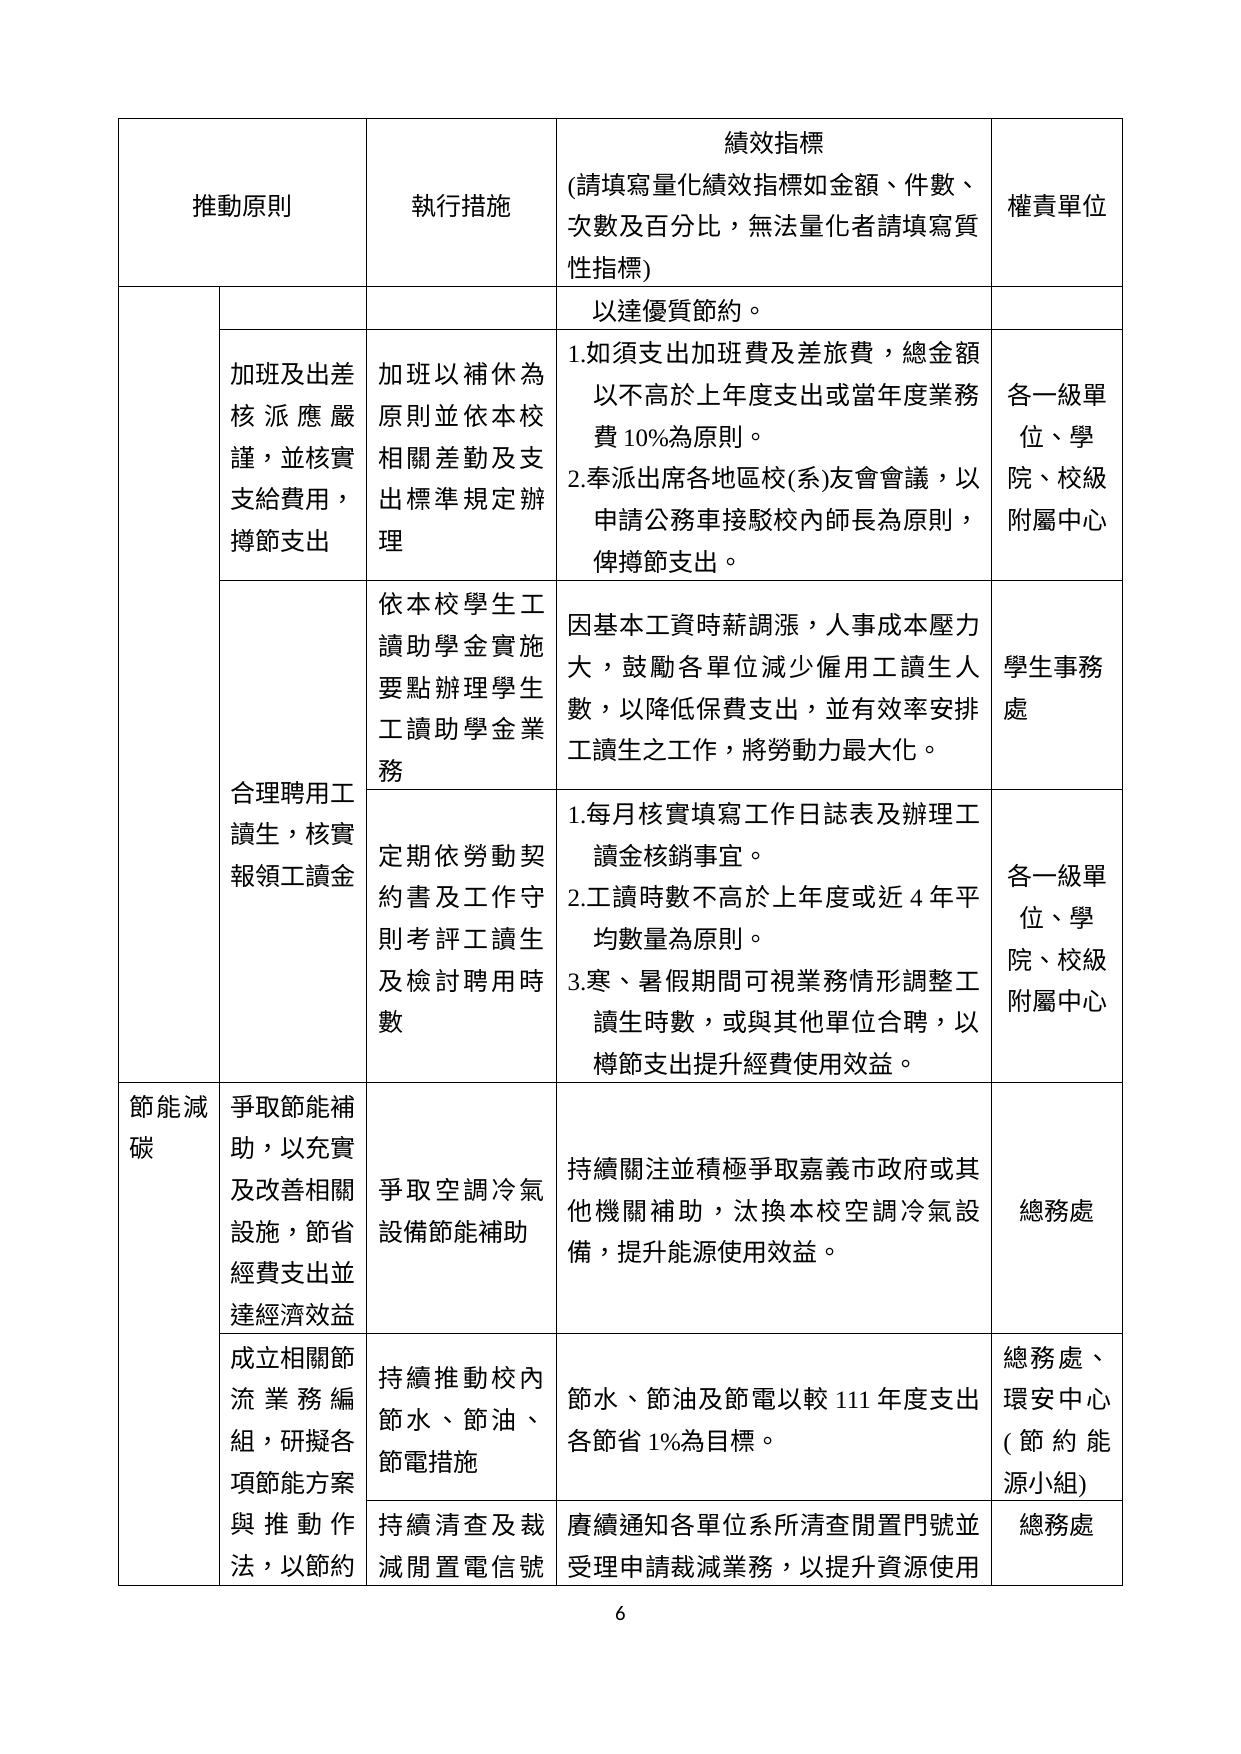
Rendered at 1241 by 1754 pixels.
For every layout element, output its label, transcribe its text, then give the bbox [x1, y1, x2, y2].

table_cell 依本校學生工讀助學金實施要點辦理學生工讀助學金業務 [367, 581, 556, 789]
table_cell [220, 287, 366, 328]
table_cell 總務處 [992, 1501, 1122, 1585]
table_cell 學生事務處 [992, 581, 1122, 789]
table_cell 如須支出加班費及差旅費，總金額以不高於上年度支出或當年度業務費10%為原則。 奉派出席各地區校(系)友會會議，以申請公務車接駁校內師長為原則，俾撙節支出。 [557, 330, 991, 579]
table_cell [992, 287, 1122, 328]
table_cell 合理聘用工讀生，核實報領工讀金 [220, 581, 366, 1082]
table_cell [367, 287, 556, 328]
table_cell 節水、節油及節電以較111年度支出各節省1%為目標。 [557, 1334, 991, 1500]
table_cell 總務處、環安中心(節約能源小組) [992, 1334, 1122, 1500]
table_cell 總務處 [992, 1083, 1122, 1333]
table_cell 持續推動校內節水、節油、節電措施 [367, 1334, 556, 1500]
table_cell 持續關注並積極爭取嘉義市政府或其他機關補助，汰換本校空調冷氣設備，提升能源使用效益。 [557, 1083, 991, 1333]
table_cell 賡續通知各單位系所清查閒置門號並受理申請裁減業務，以提升資源使用 [557, 1501, 991, 1585]
table_cell 各一級單位、學院、校級附屬中心 [992, 330, 1122, 579]
table_cell 加班以補休為原則並依本校相關差勤及支出標準規定辦理 [367, 330, 556, 579]
table_header 推動原則 [119, 119, 366, 286]
table_cell [119, 287, 219, 1082]
table_header 權責單位 [992, 119, 1122, 286]
table_header 績效指標 (請填寫量化績效指標如金額、件數、次數及百分比，無法量化者請填寫質性指標) [557, 119, 991, 286]
table_cell 節能減碳 [119, 1083, 219, 1585]
table_cell 各一級單位、學院、校級附屬中心 [992, 790, 1122, 1082]
table_cell 每月核實填寫工作日誌表及辦理工讀金核銷事宜。 工讀時數不高於上年度或近4年平均數量為原則。 寒、暑假期間可視業務情形調整工讀生時數，或與其他單位合聘，以樽節支出提升經費使用效益。 [557, 790, 991, 1082]
table_cell 加班及出差核派應嚴謹，並核實支給費用，撙節支出 [220, 330, 366, 579]
table_cell 定期依勞動契約書及工作守則考評工讀生及檢討聘用時數 [367, 790, 556, 1082]
table_header 執行措施 [367, 119, 556, 286]
table_cell 因基本工資時薪調漲，人事成本壓力大，鼓勵各單位減少僱用工讀生人數，以降低保費支出，並有效率安排工讀生之工作，將勞動力最大化。 [557, 581, 991, 789]
table_cell 以達優質節約。 [557, 287, 991, 328]
table_cell 持續清查及裁減閒置電信號 [367, 1501, 556, 1585]
table_cell 成立相關節流業務編組，研擬各項節能方案與推動作法，以節約水、電、電信及油料等支出，並定期檢討實施成效及適時調整作為 [220, 1334, 366, 1585]
table_cell 爭取節能補助，以充實及改善相關設施，節省經費支出並達經濟效益 [220, 1083, 366, 1333]
table_cell 爭取空調冷氣設備節能補助 [367, 1083, 556, 1333]
